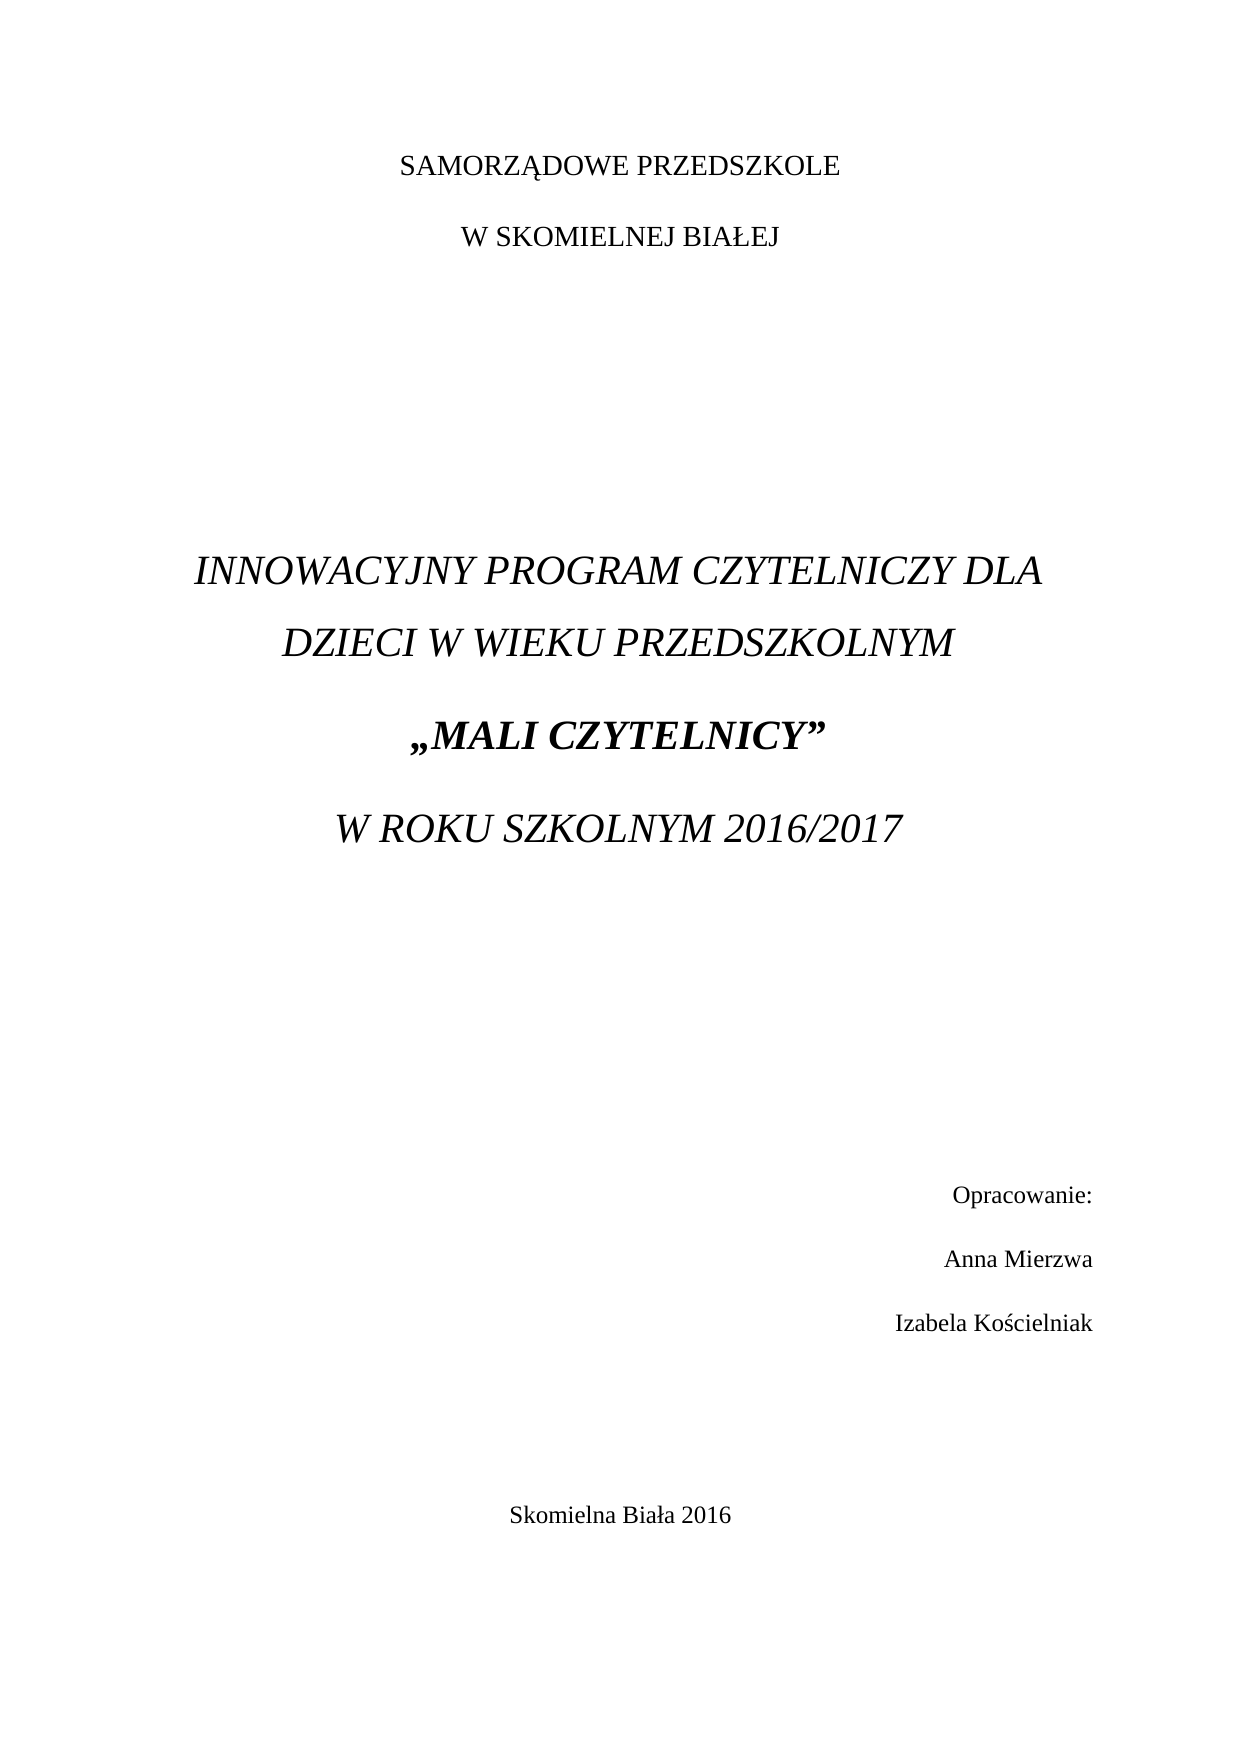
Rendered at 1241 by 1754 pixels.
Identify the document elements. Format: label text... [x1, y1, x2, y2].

text SAMORZĄDOWE PRZEDSZKOLE [148, 148, 1093, 181]
text W ROKU SZKOLNYM 2016/2017 [148, 803, 1093, 851]
text Anna Mierzwa [148, 1244, 1093, 1273]
text W SKOMIELNEJ BIAŁEJ [148, 219, 1093, 252]
text INNOWACYJNY PROGRAM CZYTELNICZY DLA DZIECI W WIEKU PRZEDSZKOLNYM [148, 546, 1093, 666]
text Opracowanie: [148, 1180, 1093, 1209]
text „MALI CZYTELNICY” [148, 710, 1093, 758]
text Izabela Kościelniak [148, 1308, 1093, 1337]
text Skomielna Biała 2016 [148, 1500, 1093, 1529]
